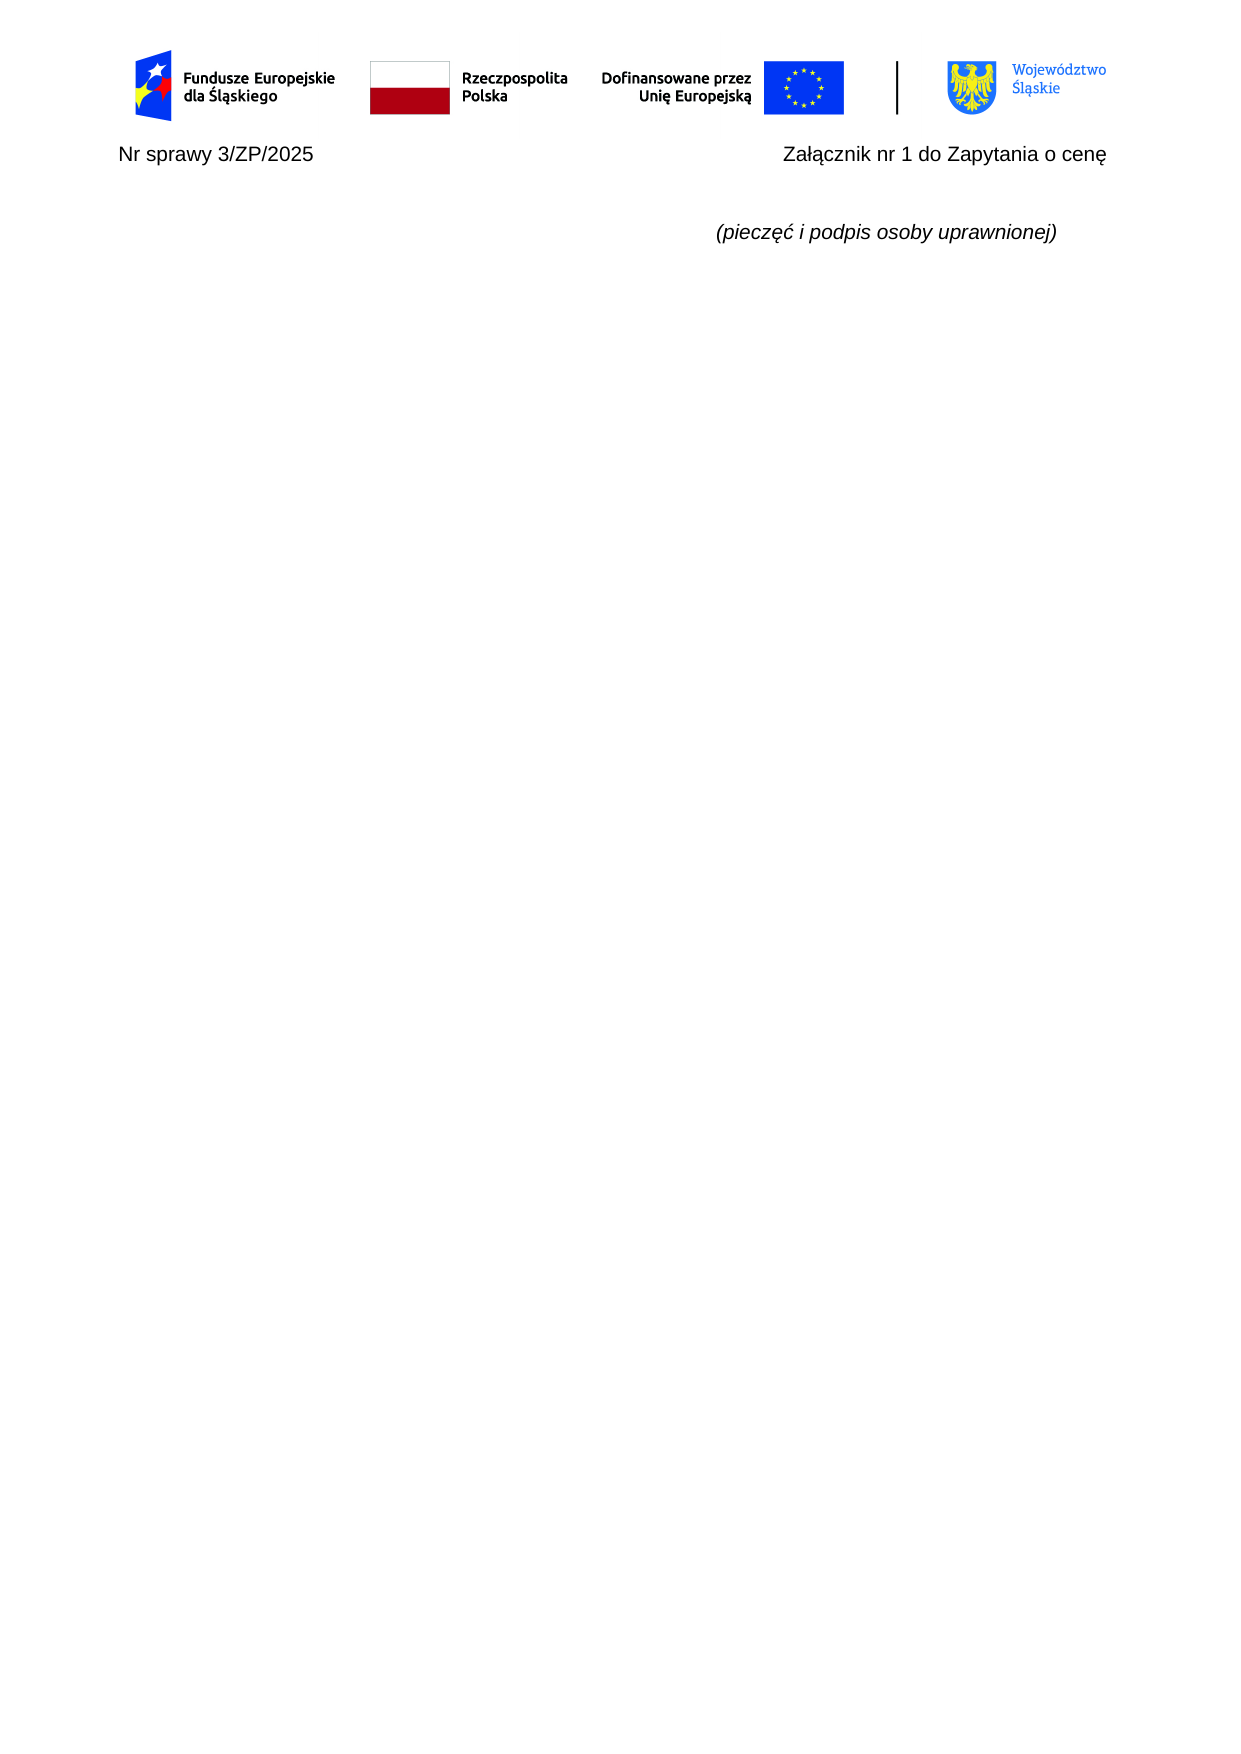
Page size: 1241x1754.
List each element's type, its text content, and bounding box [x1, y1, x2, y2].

text (pieczęć i podpis osoby uprawnionej) [118, 219, 1122, 243]
picture [118, 32, 1123, 139]
